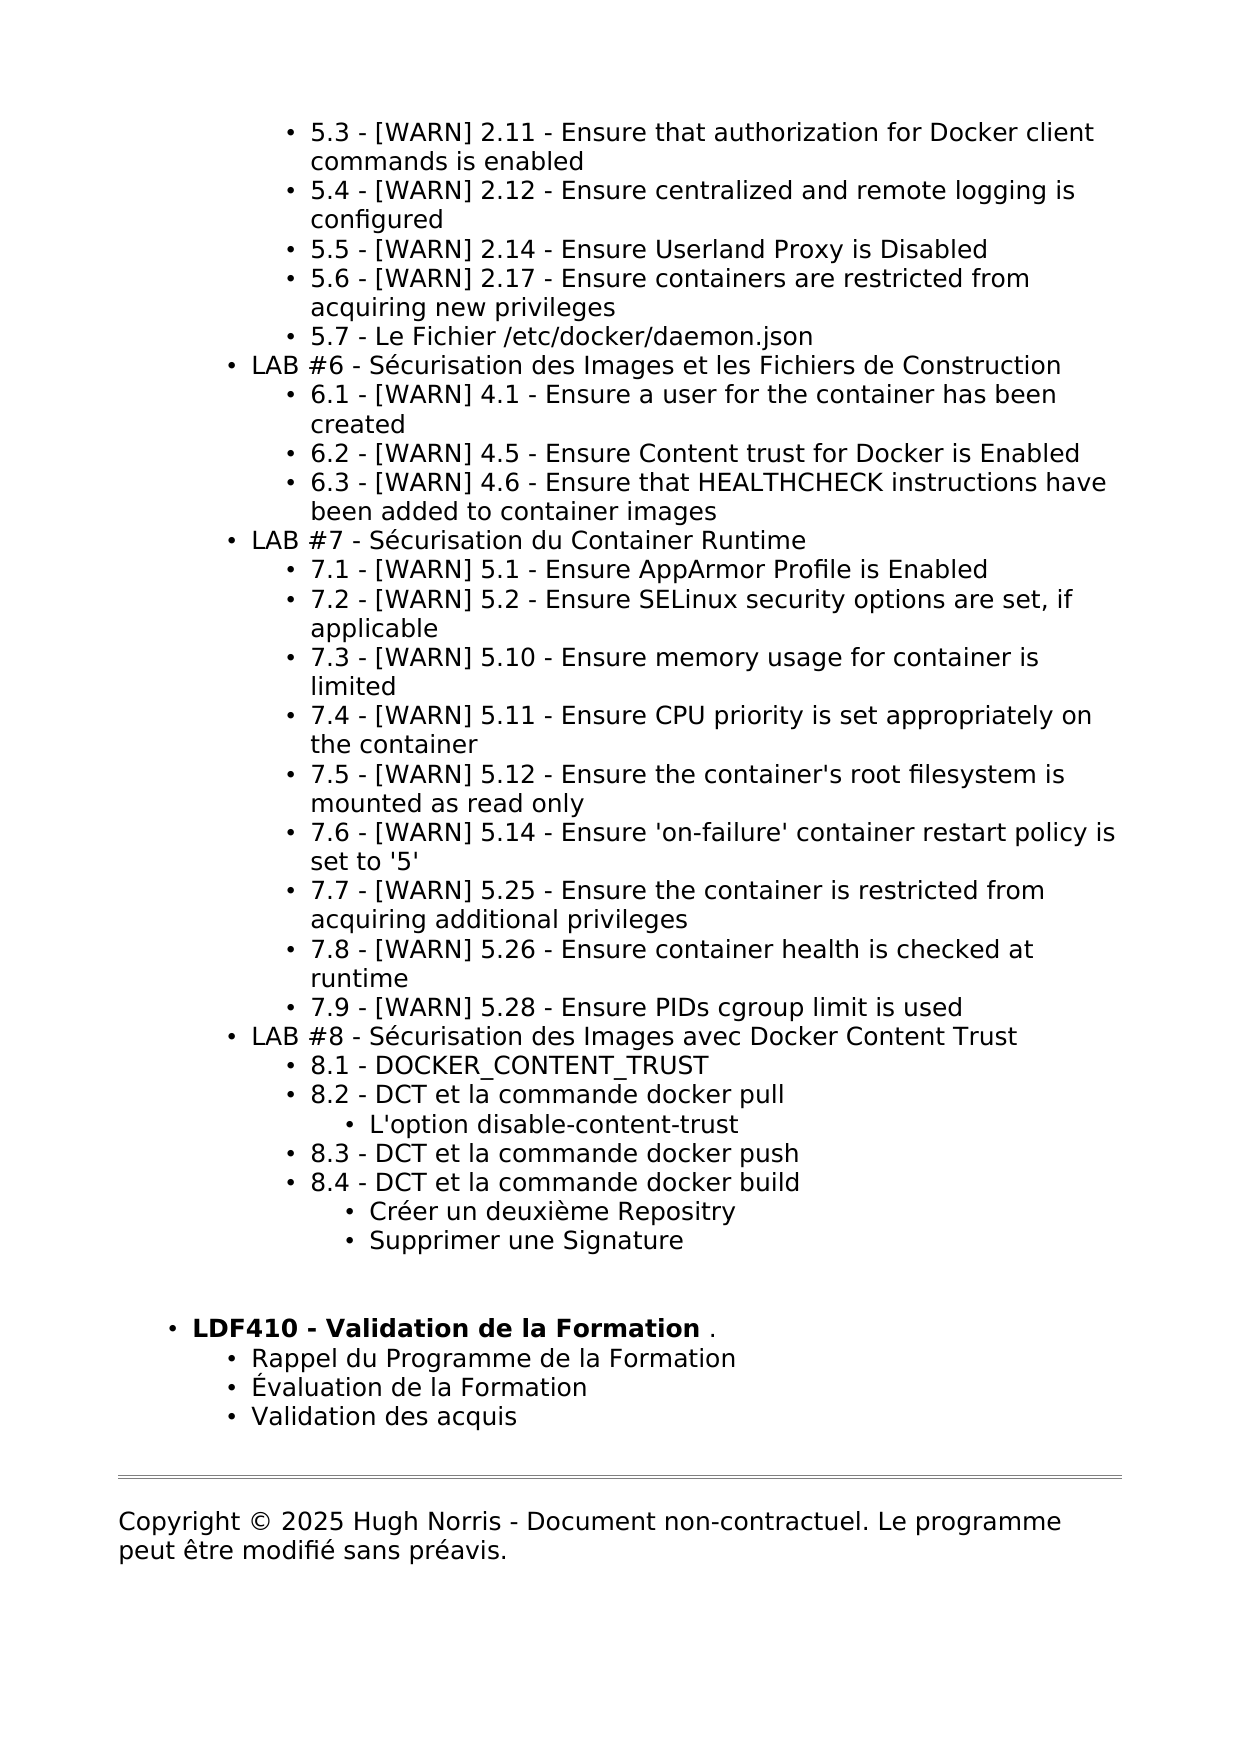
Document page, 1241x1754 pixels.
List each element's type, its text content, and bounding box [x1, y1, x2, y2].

list 5.5 - [WARN] 2.14 - Ensure Userland Proxy is Disabled [295, 235, 1122, 264]
list 7.9 - [WARN] 5.28 - Ensure PIDs cgroup limit is used [295, 993, 1122, 1022]
list LDF410 - Validation de la Formation . [177, 1314, 1122, 1344]
list 5.7 - Le Fichier /etc/docker/daemon.json [295, 322, 1122, 351]
list 7.1 - [WARN] 5.1 - Ensure AppArmor Profile is Enabled [295, 556, 1122, 585]
list 6.1 - [WARN] 4.1 - Ensure a user for the container has been created [295, 381, 1122, 439]
list Créer un deuxième Repositry [354, 1197, 1122, 1226]
list 7.3 - [WARN] 5.10 - Ensure memory usage for container is limited [295, 643, 1122, 701]
list 8.3 - DCT et la commande docker push [295, 1139, 1122, 1168]
list 5.3 - [WARN] 2.11 - Ensure that authorization for Docker client commands is enabled [295, 118, 1122, 176]
list 8.1 - DOCKER_CONTENT_TRUST [295, 1051, 1122, 1081]
list 7.8 - [WARN] 5.26 - Ensure container health is checked at runtime [295, 935, 1122, 993]
list 5.6 - [WARN] 2.17 - Ensure containers are restricted from acquiring new privileges [295, 264, 1122, 322]
list Validation des acquis [236, 1402, 1122, 1431]
list LAB #6 - Sécurisation des Images et les Fichiers de Construction [236, 351, 1122, 381]
list L'option disable-content-trust [354, 1110, 1122, 1139]
list 8.2 - DCT et la commande docker pull [295, 1081, 1122, 1110]
list 6.2 - [WARN] 4.5 - Ensure Content trust for Docker is Enabled [295, 439, 1122, 468]
list Rappel du Programme de la Formation [236, 1344, 1122, 1373]
list 7.4 - [WARN] 5.11 - Ensure CPU priority is set appropriately on the container [295, 701, 1122, 760]
list LAB #8 - Sécurisation des Images avec Docker Content Trust [236, 1022, 1122, 1051]
list 7.6 - [WARN] 5.14 - Ensure 'on-failure' container restart policy is set to '5' [295, 818, 1122, 876]
list 7.7 - [WARN] 5.25 - Ensure the container is restricted from acquiring additional privileges [295, 876, 1122, 935]
list 5.4 - [WARN] 2.12 - Ensure centralized and remote logging is configured [295, 176, 1122, 235]
list 7.5 - [WARN] 5.12 - Ensure the container's root filesystem is mounted as read only [295, 760, 1122, 818]
text Copyright © 2025 Hugh Norris - Document non-contractuel. Le programme peut être modifié sans préavis. [118, 1507, 1122, 1565]
list 7.2 - [WARN] 5.2 - Ensure SELinux security options are set, if applicable [295, 585, 1122, 643]
list LAB #7 - Sécurisation du Container Runtime [236, 526, 1122, 556]
list Supprimer une Signature [354, 1226, 1122, 1256]
list 6.3 - [WARN] 4.6 - Ensure that HEALTHCHECK instructions have been added to container images [295, 468, 1122, 526]
list 8.4 - DCT et la commande docker build [295, 1168, 1122, 1197]
list Évaluation de la Formation [236, 1373, 1122, 1402]
